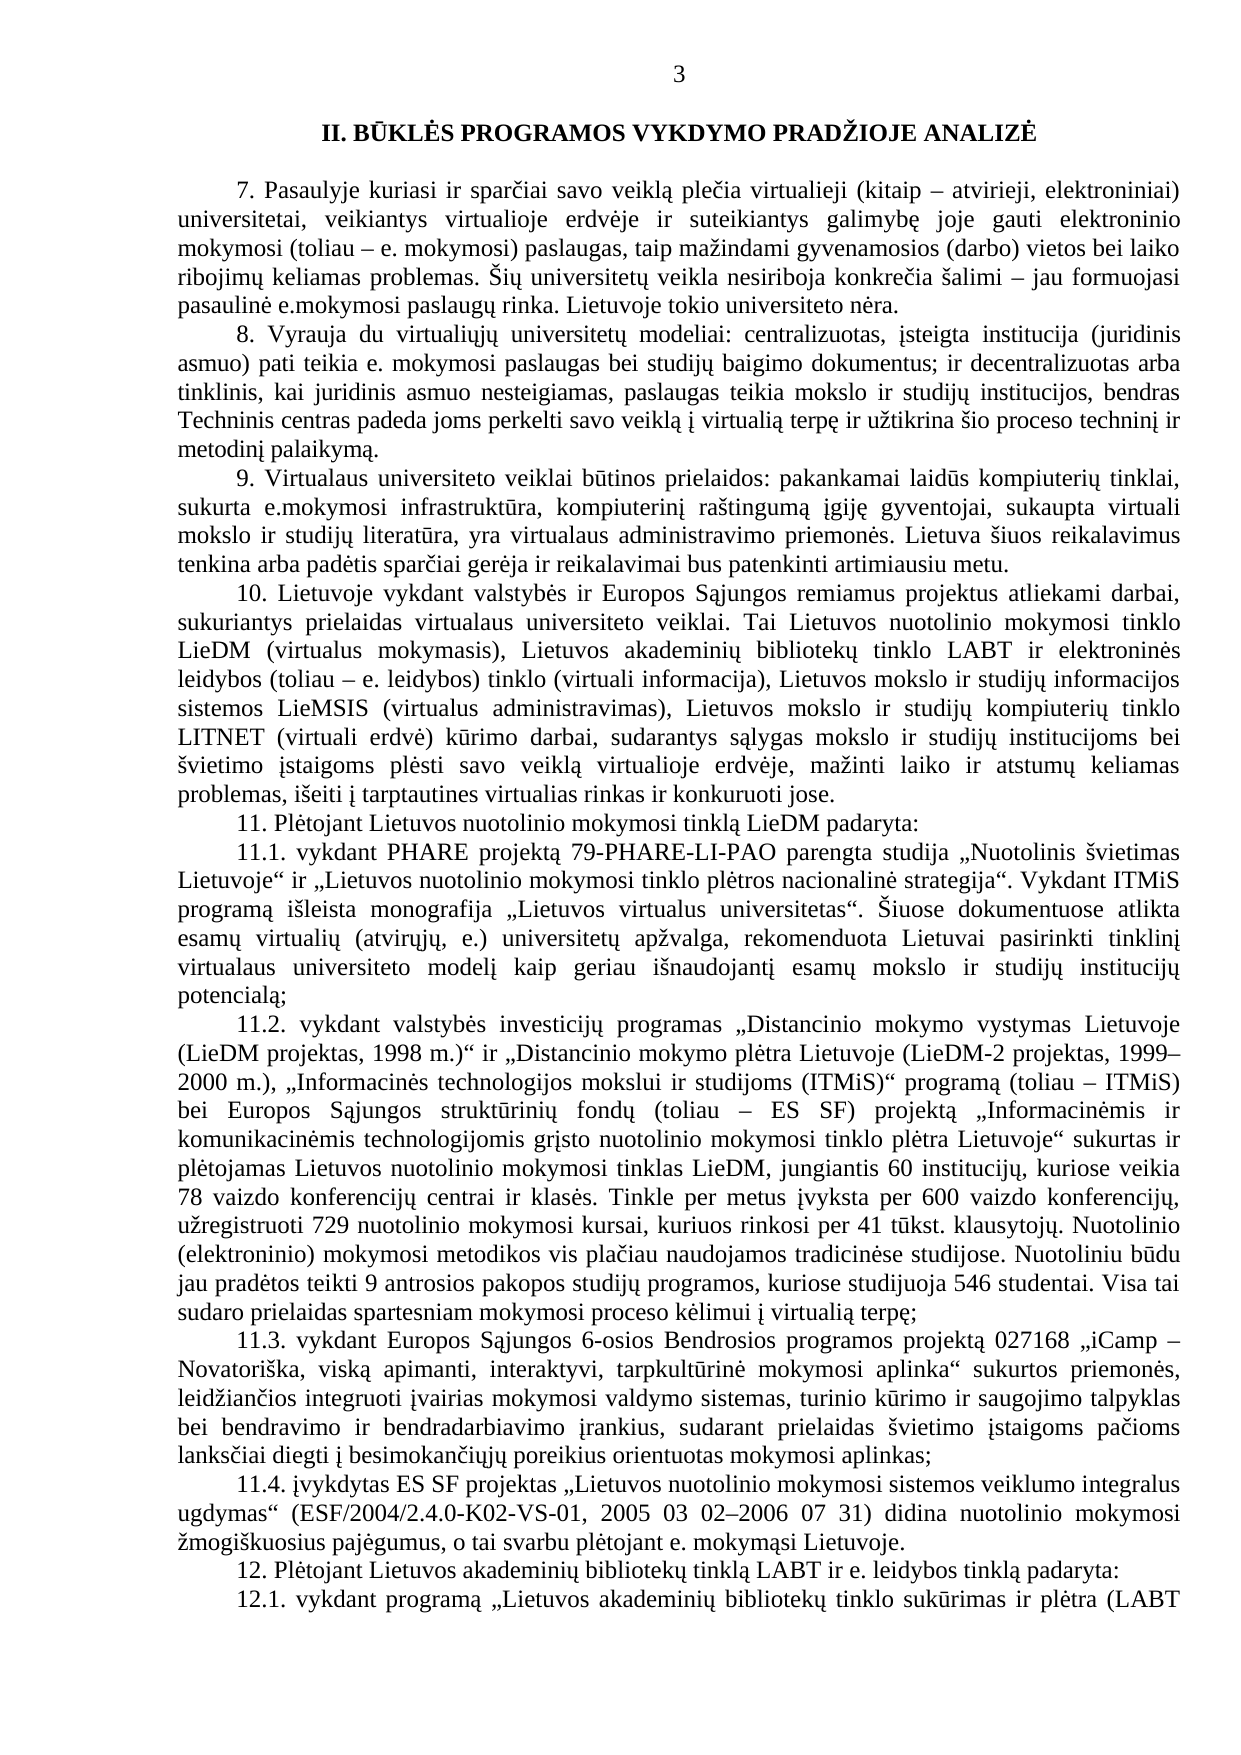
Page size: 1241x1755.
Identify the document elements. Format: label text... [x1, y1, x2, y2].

text 11.4. įvykdytas ES SF projektas „Lietuvos nuotolinio mokymosi sistemos veiklumo integralus ugdymas“ (ESF/2004/2.4.0-K02-VS-01, 2005 03 02–2006 07 31) didina nuotolinio mokymosi žmogiškuosius pajėgumus, o tai svarbu plėtojant e. mokymąsi Lietuvoje. [177, 1469, 1181, 1556]
text 12. Plėtojant Lietuvos akademinių bibliotekų tinklą LABT ir e. leidybos tinklą padaryta: [177, 1556, 1181, 1584]
text 11. Plėtojant Lietuvos nuotolinio mokymosi tinklą LieDM padaryta: [177, 808, 1181, 837]
text 10. Lietuvoje vykdant valstybės ir Europos Sąjungos remiamus projektus atliekami darbai, sukuriantys prielaidas virtualaus universiteto veiklai. Tai Lietuvos nuotolinio mokymosi tinklo LieDM (virtualus mokymasis), Lietuvos akademinių bibliotekų tinklo LABT ir elektroninės leidybos (toliau – e. leidybos) tinklo (virtuali informacija), Lietuvos mokslo ir studijų informacijos sistemos LieMSIS (virtualus administravimas), Lietuvos mokslo ir studijų kompiuterių tinklo LITNET (virtuali erdvė) kūrimo darbai, sudarantys sąlygas mokslo ir studijų institucijoms bei švietimo įstaigoms plėsti savo veiklą virtualioje erdvėje, mažinti laiko ir atstumų keliamas problemas, išeiti į tarptautines virtualias rinkas ir konkuruoti jose. [177, 578, 1181, 808]
text 11.3. vykdant Europos Sąjungos 6-osios Bendrosios programos projektą 027168 „iCamp – Novatoriška, viską apimanti, interaktyvi, tarpkultūrinė mokymosi aplinka“ sukurtos priemonės, leidžiančios integruoti įvairias mokymosi valdymo sistemas, turinio kūrimo ir saugojimo talpyklas bei bendravimo ir bendradarbiavimo įrankius, sudarant prielaidas švietimo įstaigoms pačioms lanksčiai diegti į besimokančiųjų poreikius orientuotas mokymosi aplinkas; [177, 1326, 1181, 1469]
text 11.1. vykdant PHARE projektą 79-PHARE-LI-PAO parengta studija „Nuotolinis švietimas Lietuvoje“ ir „Lietuvos nuotolinio mokymosi tinklo plėtros nacionalinė strategija“. Vykdant ITMiS programą išleista monografija „Lietuvos virtualus universitetas“. Šiuose dokumentuose atlikta esamų virtualių (atvirųjų, e.) universitetų apžvalga, rekomenduota Lietuvai pasirinkti tinklinį virtualaus universiteto modelį kaip geriau išnaudojantį esamų mokslo ir studijų institucijų potencialą; [177, 837, 1181, 1009]
text 11.2. vykdant valstybės investicijų programas „Distancinio mokymo vystymas Lietuvoje (LieDM projektas, 1998 m.)“ ir „Distancinio mokymo plėtra Lietuvoje (LieDM-2 projektas, 1999–2000 m.), „Informacinės technologijos mokslui ir studijoms (ITMiS)“ programą (toliau – ITMiS) bei Europos Sąjungos struktūrinių fondų (toliau – ES SF) projektą „Informacinėmis ir komunikacinėmis technologijomis grįsto nuotolinio mokymosi tinklo plėtra Lietuvoje“ sukurtas ir plėtojamas Lietuvos nuotolinio mokymosi tinklas LieDM, jungiantis 60 institucijų, kuriose veikia 78 vaizdo konferencijų centrai ir klasės. Tinkle per metus įvyksta per 600 vaizdo konferencijų, užregistruoti 729 nuotolinio mokymosi kursai, kuriuos rinkosi per 41 tūkst. klausytojų. Nuotolinio (elektroninio) mokymosi metodikos vis plačiau naudojamos tradicinėse studijose. Nuotoliniu būdu jau pradėtos teikti 9 antrosios pakopos studijų programos, kuriose studijuoja 546 studentai. Visa tai sudaro prielaidas spartesniam mokymosi proceso kėlimui į virtualią terpę; [177, 1009, 1181, 1326]
text 7. Pasaulyje kuriasi ir sparčiai savo veiklą plečia virtualieji (kitaip – atvirieji, elektroniniai) universitetai, veikiantys virtualioje erdvėje ir suteikiantys galimybę joje gauti elektroninio mokymosi (toliau – e. mokymosi) paslaugas, taip mažindami gyvenamosios (darbo) vietos bei laiko ribojimų keliamas problemas. Šių universitetų veikla nesiriboja konkrečia šalimi – jau formuojasi pasaulinė e.mokymosi paslaugų rinka. Lietuvoje tokio universiteto nėra. [177, 176, 1181, 319]
text 12.1. vykdant programą „Lietuvos akademinių bibliotekų tinklo sukūrimas ir plėtra (LABT [177, 1584, 1181, 1613]
text II. BŪKLĖS PROGRAMOS VYKDYMO PRADŽIOJE ANALIZĖ [177, 118, 1181, 147]
text 9. Virtualaus universiteto veiklai būtinos prielaidos: pakankamai laidūs kompiuterių tinklai, sukurta e.mokymosi infrastruktūra, kompiuterinį raštingumą įgiję gyventojai, sukaupta virtuali mokslo ir studijų literatūra, yra virtualaus administravimo priemonės. Lietuva šiuos reikalavimus tenkina arba padėtis sparčiai gerėja ir reikalavimai bus patenkinti artimiausiu metu. [177, 463, 1181, 578]
text 8. Vyrauja du virtualiųjų universitetų modeliai: centralizuotas, įsteigta institucija (juridinis asmuo) pati teikia e. mokymosi paslaugas bei studijų baigimo dokumentus; ir decentralizuotas arba tinklinis, kai juridinis asmuo nesteigiamas, paslaugas teikia mokslo ir studijų institucijos, bendras Techninis centras padeda joms perkelti savo veiklą į virtualią terpę ir užtikrina šio proceso techninį ir metodinį palaikymą. [177, 319, 1181, 463]
